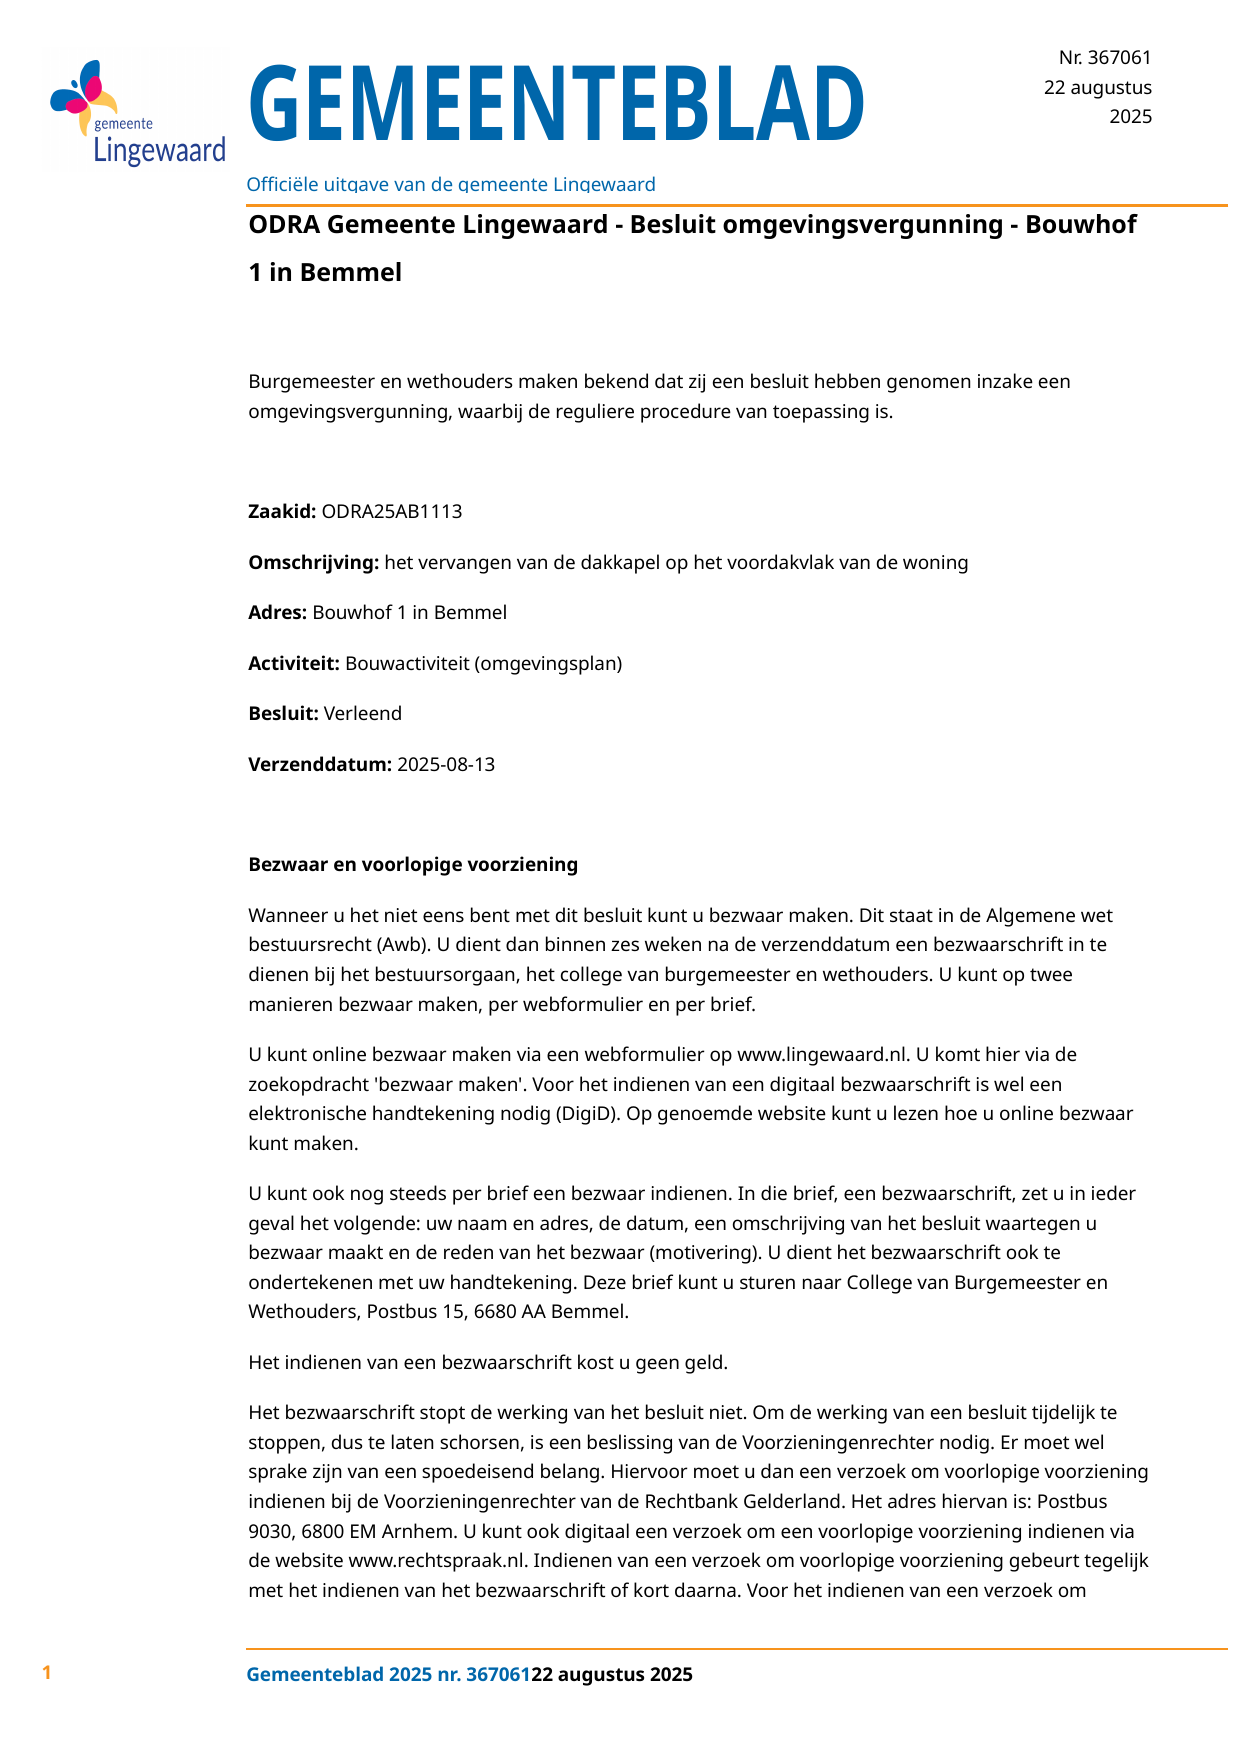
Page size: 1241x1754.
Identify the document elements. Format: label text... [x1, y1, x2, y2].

text Burgemeester en wethouders maken bekend dat zij een besluit hebben genomen inzake een omgevingsvergunning, waarbij de reguliere procedure van toepassing is. [248, 368, 1152, 424]
text Wanneer u het niet eens bent met dit besluit kunt u bezwaar maken. Dit staat in de Algemene wet bestuursrecht (Awb). U dient dan binnen zes weken na de verzenddatum een bezwaarschrift in te dienen bij het bestuursorgaan, het college van burgemeester en wethouders. U kunt op twee manieren bezwaar maken, per webformulier en per brief. [248, 902, 1152, 1017]
text Zaakid: ODRA25AB1113 [248, 499, 1152, 524]
text Adres: Bouwhof 1 in Bemmel [248, 599, 1152, 625]
text Activiteit: Bouwactiviteit (omgevingsplan) [248, 650, 1152, 676]
text Besluit: Verleend [248, 700, 1152, 726]
text Het bezwaarschrift stopt de werking van het besluit niet. Om de werking van een besluit tijdelijk te stoppen, dus te laten schorsen, is een beslissing van de Voorzieningenrechter nodig. Er moet wel sprake zijn van een spoedeisend belang. Hiervoor moet u dan een verzoek om voorlopige voorziening indienen bij de Voorzieningenrechter van de Rechtbank Gelderland. Het adres hiervan is: Postbus 9030, 6800 EM Arnhem. U kunt ook digitaal een verzoek om een voorlopige voorziening indienen via de website www.rechtspraak.nl. Indienen van een verzoek om voorlopige voorziening gebeurt tegelijk met het indienen van het bezwaarschrift of kort daarna. Voor het indienen van een verzoek om [248, 1399, 1152, 1603]
text U kunt online bezwaar maken via een webformulier op www.lingewaard.nl. U komt hier via de zoekopdracht 'bezwaar maken'. Voor het indienen van een digitaal bezwaarschrift is wel een elektronische handtekening nodig (DigiD). Op genoemde website kunt u lezen hoe u online bezwaar kunt maken. [248, 1041, 1152, 1156]
text ODRA Gemeente Lingewaard - Besluit omgevingsvergunning - Bouwhof 1 in Bemmel [248, 207, 1152, 288]
text Verzenddatum: 2025-08-13 [248, 751, 1152, 777]
text Omschrijving: het vervangen van de dakkapel op het voordakvlak van de woning [248, 549, 1152, 575]
text Het indienen van een bezwaarschrift kost u geen geld. [248, 1349, 1152, 1375]
text U kunt ook nog steeds per brief een bezwaar indienen. In die brief, een bezwaarschrift, zet u in ieder geval het volgende: uw naam en adres, de datum, een omschrijving van het besluit waartegen u bezwaar maakt en de reden van het bezwaar (motivering). U dient het bezwaarschrift ook te ondertekenen met uw handtekening. Deze brief kunt u sturen naar College van Burgemeester en Wethouders, Postbus 15, 6680 AA Bemmel. [248, 1180, 1152, 1324]
text Bezwaar en voorlopige voorziening [248, 852, 1152, 877]
picture [41, 47, 231, 172]
